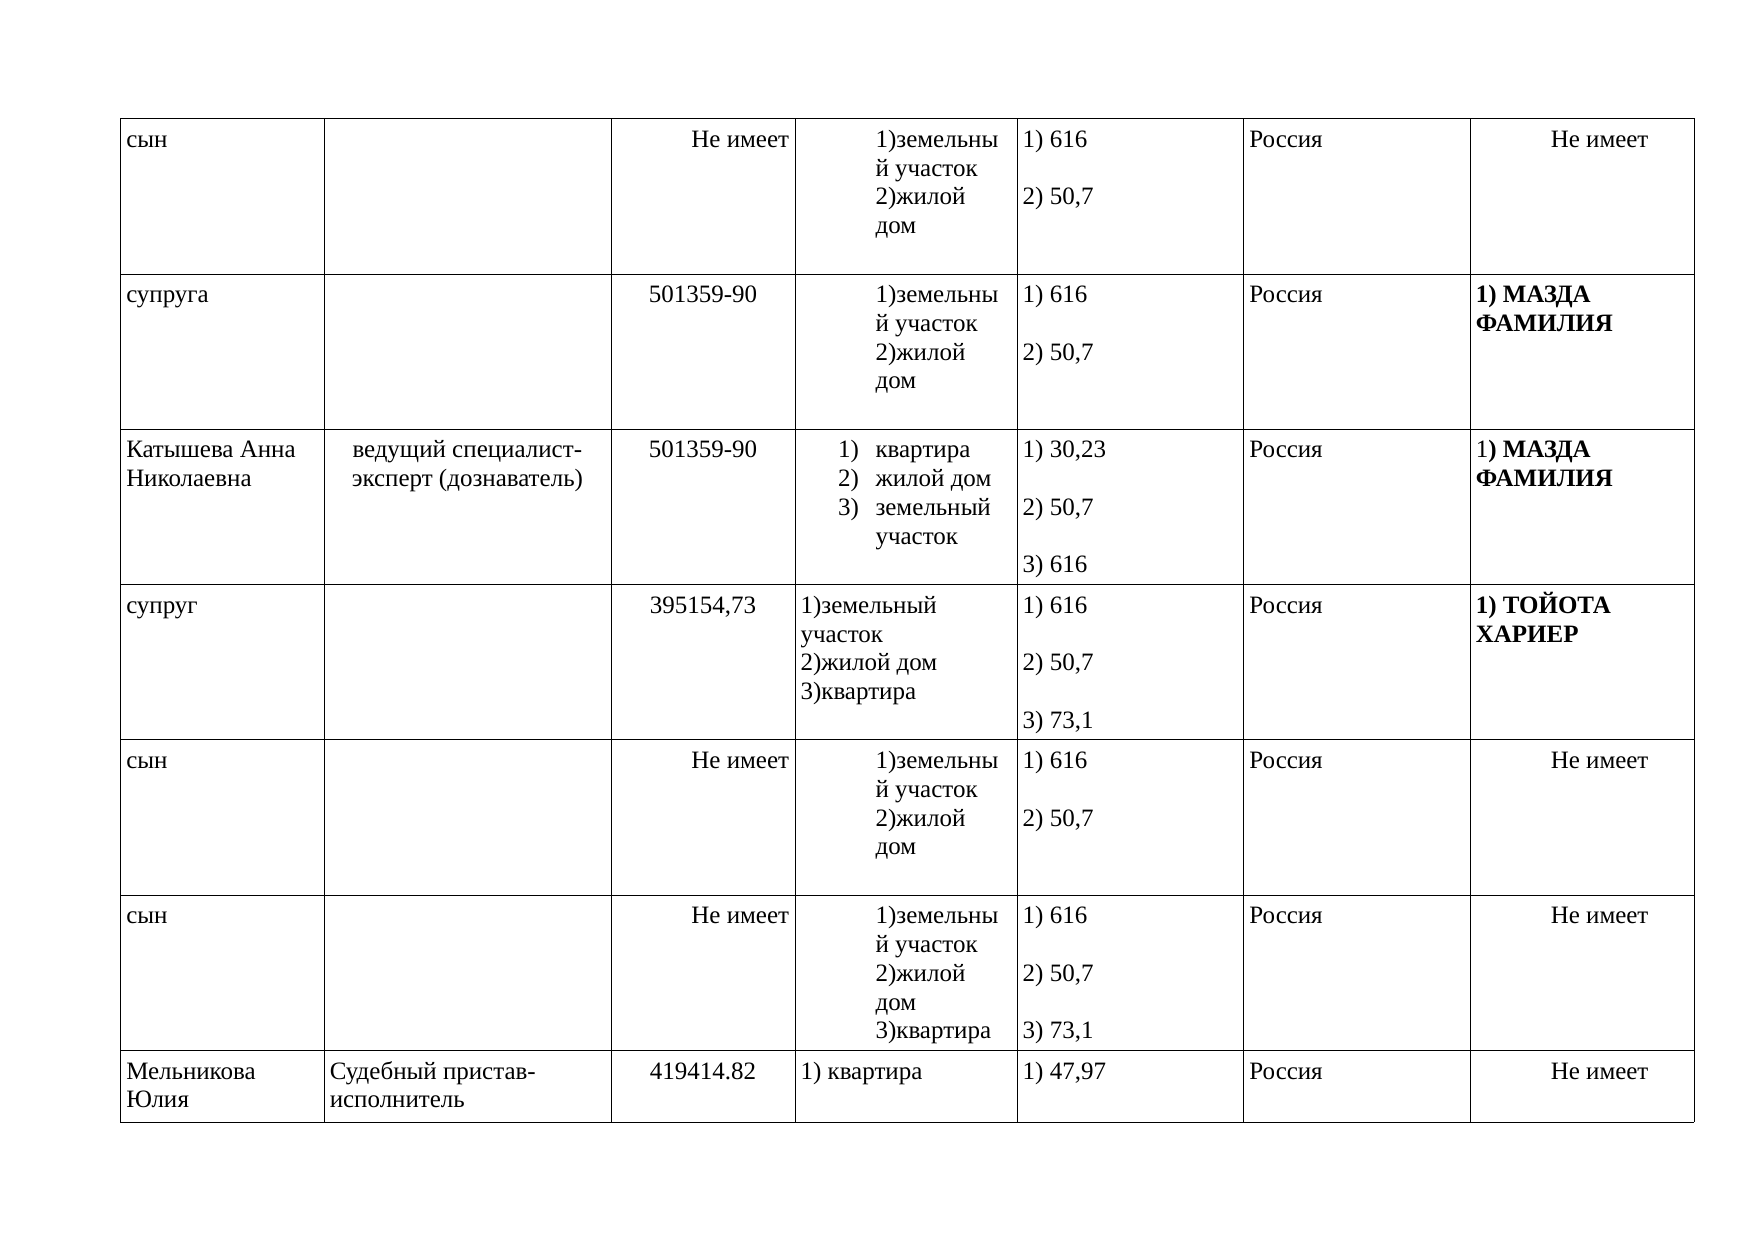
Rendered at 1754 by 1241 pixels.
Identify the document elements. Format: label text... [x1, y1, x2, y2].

table_cell Не имеет [612, 896, 795, 1050]
table_cell квартира жилой дом земельный участок [796, 430, 1017, 584]
table_cell 1) 616 2) 50,7 [1018, 740, 1243, 895]
table_cell Россия [1244, 585, 1470, 739]
table_cell 501359-90 [612, 430, 795, 584]
table_cell Не имеет [612, 119, 795, 273]
table_cell сын [121, 896, 324, 1050]
table_cell 419414.82 [612, 1051, 795, 1122]
table_cell 501359-90 [612, 275, 795, 429]
table_cell 1) МАЗДА ФАМИЛИЯ [1471, 430, 1694, 584]
table_cell супруг [121, 585, 324, 739]
table_cell Россия [1244, 896, 1470, 1050]
table_cell Не имеет [1471, 119, 1694, 273]
table_cell 1) 616 2) 50,7 [1018, 119, 1243, 273]
table_cell [325, 740, 611, 895]
table_cell Россия [1244, 740, 1470, 895]
table_cell Мельникова Юлия [121, 1051, 324, 1122]
table_cell Россия [1244, 1051, 1470, 1122]
table_cell 1) 616 2) 50,7 3) 73,1 [1018, 585, 1243, 739]
table_cell Россия [1244, 119, 1470, 273]
table_cell 1) 616 2) 50,7 3) 73,1 [1018, 896, 1243, 1050]
table_cell сын [121, 119, 324, 273]
table_cell Не имеет [1471, 896, 1694, 1050]
table_cell сын [121, 740, 324, 895]
table_cell 1) квартира [796, 1051, 1017, 1122]
table_cell 1)земельный участок 2)жилой дом 3)квартира [796, 585, 1017, 739]
table_cell 1)земельный участок 2)жилой дом 3)квартира [796, 896, 1017, 1050]
table_cell 1)земельный участок 2)жилой дом [796, 740, 1017, 895]
table_cell 1) МАЗДА ФАМИЛИЯ [1471, 275, 1694, 429]
table_cell Не имеет [1471, 1051, 1694, 1122]
table_cell Судебный пристав-исполнитель [325, 1051, 611, 1122]
table_cell [325, 896, 611, 1050]
table_cell 1) 47,97 [1018, 1051, 1243, 1122]
table_cell 1) 616 2) 50,7 [1018, 275, 1243, 429]
table_cell Не имеет [612, 740, 795, 895]
table_cell [325, 119, 611, 273]
table_cell ведущий специалист-эксперт (дознаватель) [325, 430, 611, 584]
table_cell 395154,73 [612, 585, 795, 739]
table_cell 1)земельный участок 2)жилой дом [796, 119, 1017, 273]
table_cell 1) ТОЙОТА ХАРИЕР [1471, 585, 1694, 739]
table_cell 1)земельный участок 2)жилой дом [796, 275, 1017, 429]
table_cell супруга [121, 275, 324, 429]
table_cell Россия [1244, 430, 1470, 584]
table_cell Катышева Анна Николаевна [121, 430, 324, 584]
table_cell [325, 585, 611, 739]
table_cell Россия [1244, 275, 1470, 429]
table_cell 1) 30,23 2) 50,7 3) 616 [1018, 430, 1243, 584]
table_cell Не имеет [1471, 740, 1694, 895]
table_cell [325, 275, 611, 429]
